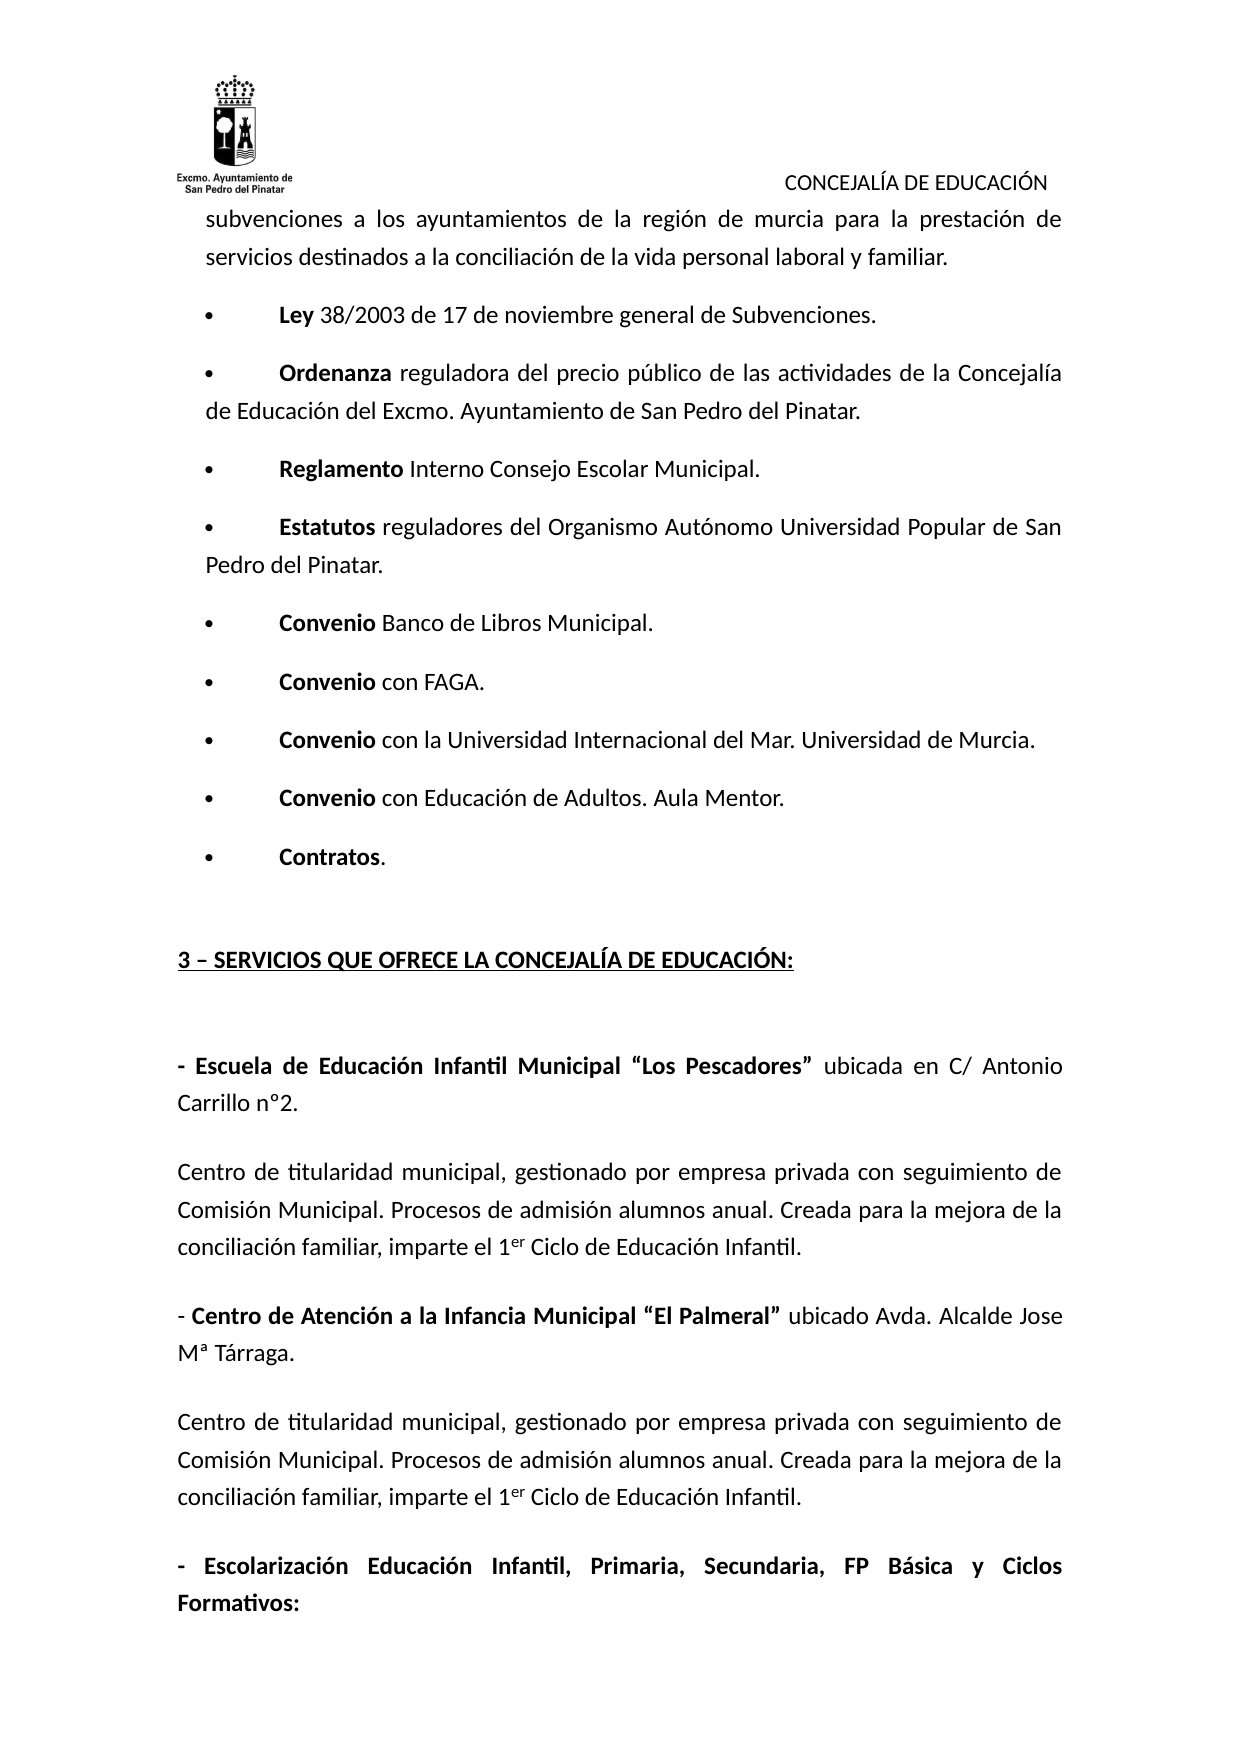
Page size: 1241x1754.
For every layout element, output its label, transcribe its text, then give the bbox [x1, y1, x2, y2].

list Convenio con FAGA. [205, 659, 1063, 696]
list Contratos. [205, 834, 1063, 871]
text - Escolarización Educación Infantil, Primaria, Secundaria, FP Básica y Ciclos Formativos: [177, 1543, 1063, 1618]
list Estatutos reguladores del Organismo Autónomo Universidad Popular de San Pedro del Pinatar. [205, 504, 1063, 579]
text - Escuela de Educación Infantil Municipal “Los Pescadores” ubicada en C/ Antonio Carrillo nº2. [177, 1043, 1063, 1118]
text Centro de titularidad municipal, gestionado por empresa privada con seguimiento de Comisión Municipal. Procesos de admisión alumnos anual. Creada para la mejora de la conciliación familiar, imparte el 1er Ciclo de Educación Infantil. [177, 1399, 1063, 1512]
list Orden 9 de noviembre de 2009 de la consejería de política social mujer e inmigración por la que se establecen las bases reguladoras de la concesión de subvenciones a los ayuntamientos de la región de murcia para la prestación de servicios destinados a la conciliación de la vida personal laboral y familiar. [205, 196, 1063, 271]
text Centro de titularidad municipal, gestionado por empresa privada con seguimiento de Comisión Municipal. Procesos de admisión alumnos anual. Creada para la mejora de la conciliación familiar, imparte el 1er Ciclo de Educación Infantil. [177, 1149, 1063, 1262]
text 3 – SERVICIOS QUE OFRECE LA CONCEJALÍA DE EDUCACIÓN: [177, 940, 1063, 974]
text - Centro de Atención a la Infancia Municipal “El Palmeral” ubicado Avda. Alcalde Jose Mª Tárraga. [177, 1293, 1063, 1368]
list Convenio Banco de Libros Municipal. [205, 600, 1063, 638]
list Ley 38/2003 de 17 de noviembre general de Subvenciones. [205, 292, 1063, 329]
list Convenio con Educación de Adultos. Aula Mentor. [205, 775, 1063, 813]
list Ordenanza reguladora del precio público de las actividades de la Concejalía de Educación del Excmo. Ayuntamiento de San Pedro del Pinatar. [205, 350, 1063, 425]
list Convenio con la Universidad Internacional del Mar. Universidad de Murcia. [205, 717, 1063, 754]
list Reglamento Interno Consejo Escolar Municipal. [205, 446, 1063, 484]
